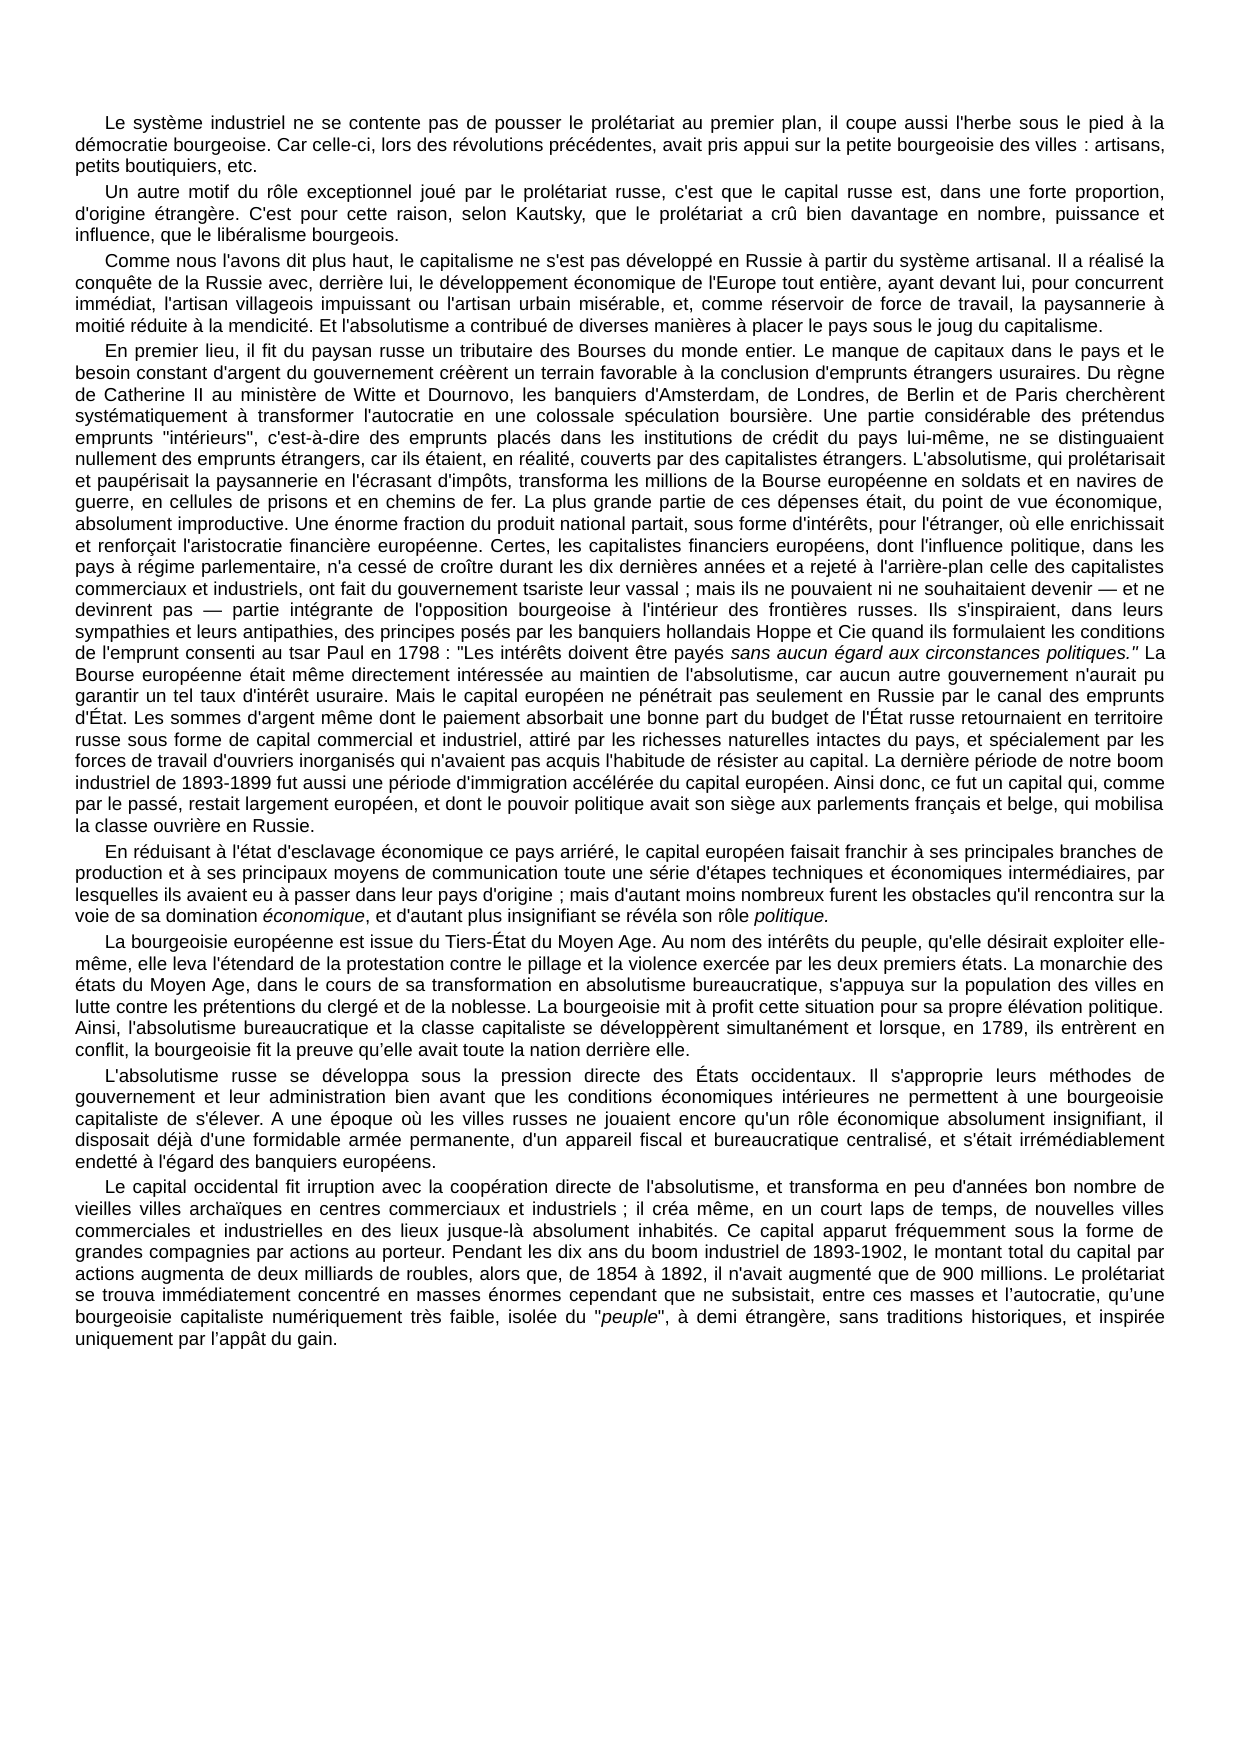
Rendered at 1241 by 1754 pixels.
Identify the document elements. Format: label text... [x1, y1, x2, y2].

text Le système industriel ne se contente pas de pousser le prolétariat au premier plan, il coupe aussi l'herbe sous le pied à la démocratie bourgeoise. Car celle-ci, lors des révolutions précédentes, avait pris appui sur la petite bourgeoisie des villes : artisans, petits boutiquiers, etc. [75, 112, 1165, 177]
text Un autre motif du rôle exceptionnel joué par le prolétariat russe, c'est que le capital russe est, dans une forte proportion, d'origine étrangère. C'est pour cette raison, selon Kautsky, que le prolétariat a crû bien davantage en nombre, puissance et influence, que le libéralisme bourgeois. [75, 181, 1165, 246]
text Comme nous l'avons dit plus haut, le capitalisme ne s'est pas développé en Russie à partir du système artisanal. Il a réalisé la conquête de la Russie avec, derrière lui, le développement économique de l'Europe tout entière, ayant devant lui, pour concurrent immédiat, l'artisan villageois impuissant ou l'artisan urbain misérable, et, comme réservoir de force de travail, la paysannerie à moitié réduite à la mendicité. Et l'absolutisme a contribué de diverses manières à placer le pays sous le joug du capitalisme. [75, 250, 1165, 336]
text Le capital occidental fit irruption avec la coopération directe de l'absolutisme, et transforma en peu d'années bon nombre de vieilles villes archaïques en centres commerciaux et industriels ; il créa même, en un court laps de temps, de nouvelles villes commerciales et industrielles en des lieux jusque-là absolument inhabités. Ce capital apparut fréquemment sous la forme de grandes compagnies par actions au porteur. Pendant les dix ans du boom industriel de 1893-1902, le montant total du capital par actions augmenta de deux milliards de roubles, alors que, de 1854 à 1892, il n'avait augmenté que de 900 millions. Le prolétariat se trouva immédiatement concentré en masses énormes cependant que ne subsistait, entre ces masses et l’autocratie, qu’une bourgeoisie capitaliste numériquement très faible, isolée du "peuple", à demi étrangère, sans traditions historiques, et inspirée uniquement par l’appât du gain. [75, 1176, 1165, 1349]
text En premier lieu, il fit du paysan russe un tributaire des Bourses du monde entier. Le manque de capitaux dans le pays et le besoin constant d'argent du gouvernement créèrent un terrain favorable à la conclusion d'emprunts étrangers usuraires. Du règne de Catherine II au ministère de Witte et Dournovo, les banquiers d'Amsterdam, de Londres, de Berlin et de Paris cherchèrent systématiquement à transformer l'autocratie en une colossale spéculation boursière. Une partie considérable des prétendus emprunts "intérieurs", c'est-à-dire des emprunts placés dans les institutions de crédit du pays lui-même, ne se distinguaient nullement des emprunts étrangers, car ils étaient, en réalité, couverts par des capitalistes étrangers. L'absolutisme, qui prolétarisait et paupérisait la paysannerie en l'écrasant d'impôts, transforma les millions de la Bourse européenne en soldats et en navires de guerre, en cellules de prisons et en chemins de fer. La plus grande partie de ces dépenses était, du point de vue économique, absolument improductive. Une énorme fraction du produit national partait, sous forme d'intérêts, pour l'étranger, où elle enrichissait et renforçait l'aristocratie financière européenne. Certes, les capitalistes financiers européens, dont l'influence politique, dans les pays à régime parlementaire, n'a cessé de croître durant les dix dernières années et a rejeté à l'arrière-plan celle des capitalistes commerciaux et industriels, ont fait du gouvernement tsariste leur vassal ; mais ils ne pouvaient ni ne souhaitaient devenir — et ne devinrent pas — partie intégrante de l'opposition bourgeoise à l'intérieur des frontières russes. Ils s'inspiraient, dans leurs sympathies et leurs antipathies, des principes posés par les banquiers hollandais Hoppe et Cie quand ils formulaient les conditions de l'emprunt consenti au tsar Paul en 1798 : "Les intérêts doivent être payés sans aucun égard aux circonstances politiques." La Bourse européenne était même directement intéressée au maintien de l'absolutisme, car aucun autre gouvernement n'aurait pu garantir un tel taux d'intérêt usuraire. Mais le capital européen ne pénétrait pas seulement en Russie par le canal des emprunts d'État. Les sommes d'argent même dont le paiement absorbait une bonne part du budget de l'État russe retournaient en territoire russe sous forme de capital commercial et industriel, attiré par les richesses naturelles intactes du pays, et spécialement par les forces de travail d'ouvriers inorganisés qui n'avaient pas acquis l'habitude de résister au capital. La dernière période de notre boom industriel de 1893-1899 fut aussi une période d'immigration accélérée du capital européen. Ainsi donc, ce fut un capital qui, comme par le passé, restait largement européen, et dont le pouvoir politique avait son siège aux parlements français et belge, qui mobilisa la classe ouvrière en Russie. [75, 340, 1165, 836]
text En réduisant à l'état d'esclavage économique ce pays arriéré, le capital européen faisait franchir à ses principales branches de production et à ses principaux moyens de communication toute une série d'étapes techniques et économiques intermédiaires, par lesquelles ils avaient eu à passer dans leur pays d'origine ; mais d'autant moins nombreux furent les obstacles qu'il rencontra sur la voie de sa domination économique, et d'autant plus insignifiant se révéla son rôle politique. [75, 840, 1165, 927]
text La bourgeoisie européenne est issue du Tiers-État du Moyen Age. Au nom des intérêts du peuple, qu'elle désirait exploiter elle-même, elle leva l'étendard de la protestation contre le pillage et la violence exercée par les deux premiers états. La monarchie des états du Moyen Age, dans le cours de sa transformation en absolutisme bureaucratique, s'appuya sur la population des villes en lutte contre les prétentions du clergé et de la noblesse. La bourgeoisie mit à profit cette situation pour sa propre élévation politique. Ainsi, l'absolutisme bureaucratique et la classe capitaliste se développèrent simultanément et lorsque, en 1789, ils entrèrent en conflit, la bourgeoisie fit la preuve qu’elle avait toute la nation derrière elle. [75, 931, 1165, 1060]
text L'absolutisme russe se développa sous la pression directe des États occidentaux. Il s'approprie leurs méthodes de gouvernement et leur administration bien avant que les conditions économiques intérieures ne permettent à une bourgeoisie capitaliste de s'élever. A une époque où les villes russes ne jouaient encore qu'un rôle économique absolument insignifiant, il disposait déjà d'une formidable armée permanente, d'un appareil fiscal et bureaucratique centralisé, et s'était irrémédiablement endetté à l'égard des banquiers européens. [75, 1064, 1165, 1172]
